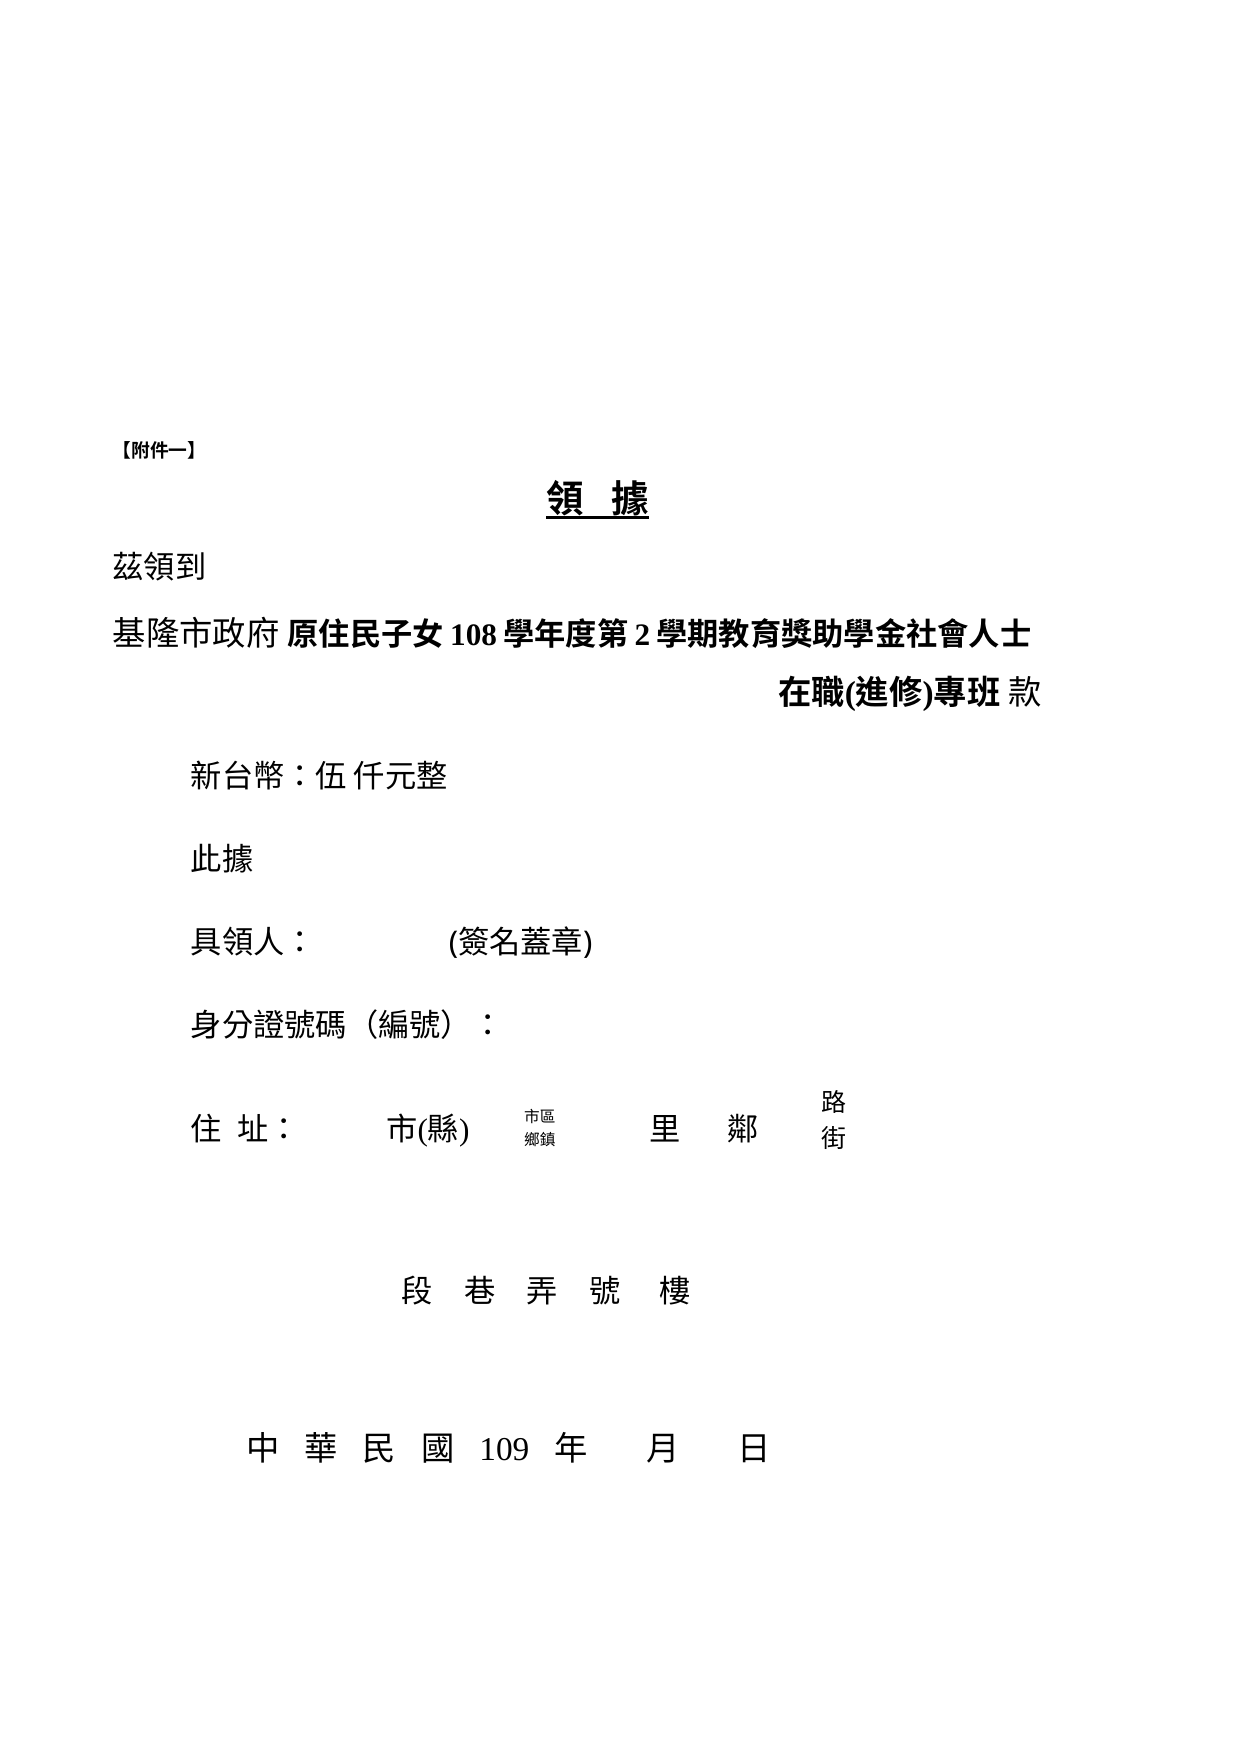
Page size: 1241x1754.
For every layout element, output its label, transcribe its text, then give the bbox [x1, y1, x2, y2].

text 此據 [112, 834, 1162, 879]
text 身分證號碼（編號）： [112, 1000, 1162, 1045]
text 段 巷 弄 號 樓 [112, 1266, 1162, 1311]
text 基隆市政府 原住民子女108學年度第2學期教育獎助學金社會人士 [112, 606, 1162, 654]
text 具領人： (簽名蓋章) [112, 917, 1162, 962]
text 茲領到 [112, 542, 1162, 588]
text 新台幣：伍 仟元整 [112, 752, 1162, 797]
text 領 據 [112, 469, 1162, 524]
text 中 華 民 國 109 年 月 日 [112, 1422, 1162, 1470]
text 住 址： 市(縣) 市區鄉鎮 里 鄰 路街 [112, 1083, 1162, 1155]
text 【附件一】 [112, 435, 1162, 463]
text 在職(進修)專班 款 [112, 666, 1162, 714]
